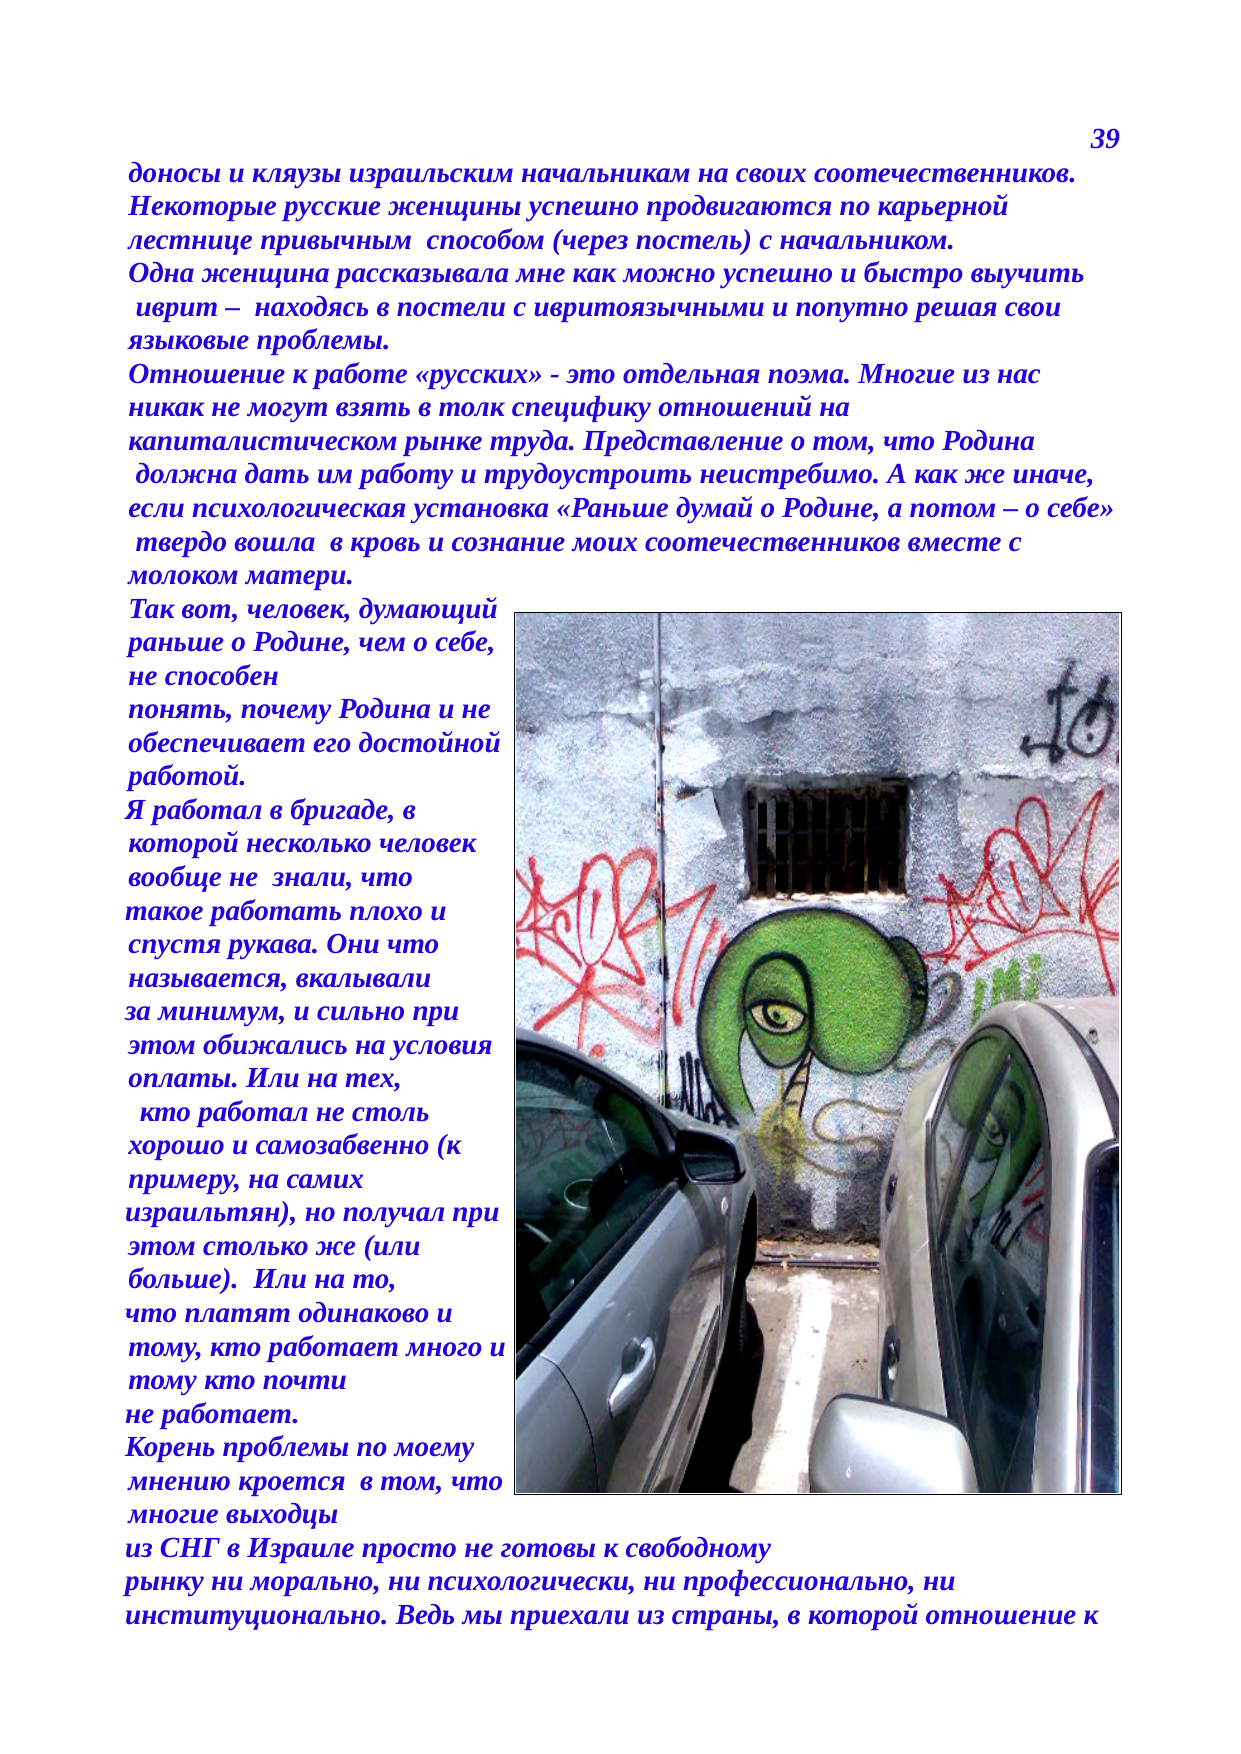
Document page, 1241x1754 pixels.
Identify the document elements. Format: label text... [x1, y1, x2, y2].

table_header [1119, 614, 1240, 1634]
table_header [0, 614, 125, 1634]
table_header 38 О странностях «совкового» менталитета или мифы о свободном рынке Вообще проблема, как ее называют, совковой ментальности существует в Израиле. Израильтяне безошибочно узнают русского за пятьдесят метров на улице. Немалое количество коренных израильтян считает всех приехавших из стран СНГ алкоголиками и проститутками и некоторое основание так считать, нужно признать, они все-таки имеют. О том, что такое совковый менталитет я подробно узнал, когда работал в русскоязычных коллективах («русские», как правило, занимаются в Израиле никайоном (уборкой)). Нигде больше я не видел столько хитрости, подлости, изворотливости и извращенности. В русскоязычной бригаде вполне может царить атмосфера круговой поруки и человека могут запросто затравить только за то, что он ведет себя независимо и отказывается, к примеру, мыться со всеми в душе. Распространены 39 доносы и кляузы израильским начальникам на своих соотечественников. Некоторые русские женщины успешно продвигаются по карьерной лестнице привычным способом (через постель) с начальником. Одна женщина рассказывала мне как можно успешно и быстро выучить иврит – находясь в постели с ивритоязычными и попутно решая свои языковые проблемы. Отношение к работе «русских» - это отдельная поэма. Многие из нас никак не могут взять в толк специфику отношений на капиталистическом рынке труда. Представление о том, что Родина должна дать им работу и трудоустроить неистребимо. А как же иначе, если психологическая установка «Раньше думай о Родине, а потом – о себе» твердо вошла в кровь и сознание моих соотечественников вместе с молоком матери. Так вот, человек, думающий раньше о Родине, чем о себе, не способен понять, почему Родина и не обеспечивает его достойной работой. Я работал в бригаде, в которой несколько человек вообще не знали, что такое работать плохо и спустя рукава. Они что называется, вкалывали за минимум, и сильно при этом обижались на условия оплаты. Или на тех, кто работал не столь хорошо и самозабвенно (к примеру, на самих израильтян), но получал при этом столько же (или больше). Или на то, что платят одинаково и тому, кто работает много и тому кто почти не работает. Корень проблемы по моему мнению кроется в том, что многие выходцы из СНГ в Израиле просто не готовы к свободному рынку ни морально, ни психологически, ни профессионально, ни институционально. Ведь мы приехали из страны, в которой отношение к 40 свободному рынку было, мягко говоря, ханжеским. А значит, у нас, как предствителей своей эпохи, во многом было неприятие свободного рынка чуть ли не на генетическом уровне. Со всеми вытекающими из этого факта последствиями. К примеру, задумывались ли вы, как влияет на самооценку человека с советским менталитетом то, что он вынужден предлагать свои услуги, фактически самого себя, в качестве товара на свободном рынке? Как он это воспринимает? Без преувеличений скажу вам, что это действует на него угнетающе! Он чувствует себя, чуть ли не проституткой, вышедшей на панель. Продавать себя за деньги!!! Как же нужно низко себя ценить? - думает при этом мой соплеменник, привыкший жить для блага родины или других столь же высоких целей. Тогда как в реальности свободного рынка дело обстоит с точностью наоборот. - Чтобы достичь успеха на свободном рынке, нужно достаточно высоко уважать и ценить себя, свои умения и способности, свой труд и свое время, затраченное на него. Не говоря уже о том, чтобы предоставлять на свободном рынке качественные услуги, то есть, быть профессионалом в своем деле. К рынку мы, выходцы, выходцы из СНГ, оказались явно не готовы. В стране исхода развитого рынка не было, и я, как подавляющее большинство моих сограждан с пионерско-комсомольской историей, плохо представлял себе, что это такое вообще. Свободный рынок рисовался мне чем-то вроде анархии Емели Пугачева, где царят разбойничьи законы - обман, насилие, грабеж и т.д. На моей советской родине долгие десятилетия боролись с капитализмом, то есть, с этим самым свободным рынком. Потому у многих людей из бывшего Советского Союза при словах «капитализм», «рынок» или даже «деньги» возникает стойкая антипатия и кислая усмешка. Ханжеская усмешка праведника, который осуждает грех. Этот ханжеский оттенок придает ей обстоятельство, что деньгами приходилось все-таки пользоваться и при социализме. И товарно-денежные отношения ни шатко, ни валко все-таки осуществлялись. Но, конечно, исключительно по необходимости. Образно выражаясь, мы закрывали при этом пальцами нос, чтобы не чувствовать мерзкого запаха, исходящего от денег, и стыдливо отводили в сторону глаза, чтобы не видеть их неизбежного зла. Просить себе прибавку к зарплате считалось верхом бесстыдства, да такое часто и невозможно было в эпоху фиксированных ставок. 41 Такими «чистюлями» воспитали нас наши родители и вся система, нещадно боровшаяся с частным капиталом, как с буржуазным предрассудком. Деньги - это как раз то, что одних делает богатыми, а других – бедными, расслаивая общество на классы, - внушали нам в стране пионерии. А это, по мысли коммунистических идеологов, – несправедливо. Ведь все люди должны быть с равными возможностями, а значит, одинаковыми и одноклассовыми (звучит почти что, как одноклеточными). Значит, деньги – зло и любить их - это значит любить наживу, эксплуатацию, несправедливость, которую они производят! Деньги – орудие эксплуатации человека человеком! – делался неизбежный вывод. Миф о свободном рынке, как об антигуманном монстре стучит в наше сердце, как пепел рабочего класса! Чем закончился коммунистический эксперимент известно. Большинство действительно стало одинаково бедными, среди которых, правда, попадались богатые люди, вынужденные это тщательно скрывать. Ведь в результате уравнительной экономики накопление частного капитала ушло в нелегальную сферу общественного порицания. Быть богатым, означало быть неблагонадежным, точнее сказать, - врагом. Частный собственник был злом, с которым боролась система. Таким образом, система продуцировала бедных людей. Но с бедностью мириться хотели далеко не все. И люди воровали, воровали у государства, мстя системе, которая обкрадывала их. Воровать ведь проще, чем зарабатывать. Тем более, что в тех условиях много и не заработаешь. Воровство при социализме приобрело такие масштабы и размеры, что и не снились свободному рынку. Воровство стало нормой жизни, не воровал лишь дурак или какой-нибудь чудом не выродившийся идейный. Тогда-то и стало окончательно ясно, что коммунистический бунт против Бога и Моисея выразился не только в закрытии церквей, мечетей и синагог, не только в насаждении атеистической идеологии, но и в фактической направленности самой коммунистической идеологии против человека. В искоренении свободы во всех сферах – в мысли, в общественной жизни и в экономике. У человека отобрали свободу) реализовывать себя духовно, общественно и экономически под непрекращающееся скандирование лозунгов о свободе, равенстве и братстве. И сделали из него нищего, толкнув его на путь воровства. Вот таков печальный нравственный итог коммунизма, который, впрочем, никто особо и не хочет признавать. 42 Но даже в среде самих верующих в Бога людей в бывшем СССР до сих пор преобладает негативное отношение к товарно-денежным отношениям. Там очень непопулярно просить, или требовать за свой труд денег. И наоборот, весьма популярно отдавать свой труд безвозмездно. Считается, что раз Бог дает нам спасение даром, то и человек должен отдавать труд даром, что свидетельствует, якобы, о его особой духовности. Ведь все что делает верующий человек, он делать для Бога. Для Бога – и за деньги? – стучит тот же пепел в его сердце. Многие верующие, унаследовав коммунистические установки, считают деньги злом, а богатство – грехом. В результате, многие церкви или предприятия, созданные верующими, просто безбожно эксплуатируют работающих на них верующих людей под знаменами Божьего Царства! И забывают о том, как сказано в Моисеевом законе, что заработанная плата, не отданная вовремя работнику, взывает к небесам о справедливости! 43 Речь не о том, что человек имеет право работать, не требуя оплаты. Такой вид работ есть и в капиталистическом мире. Много добровольцев в частности приезжают в Израиль из стран свободного мира, чтобы послужить ему. И я вполне понимаю, когда какой-либо проект основывается исключительно на энтузиазме. Тем более, когда нет денег, чтобы оплатить услуги. Речь идет о том, что человека фактически лишают права требовать оплаты за свой труд, выставляя это право как нечто незаконное и аморальное. Плохо, когда человек не понимает, что достойная оплата за его труд вовсе не унижает его, а наоборот, возвышает, показывая саму значимость его труда. И государство или работодатель, выплачивая сущие гроши за труд работнику, по сути, унижают его, заставляя работать за бесценок и оценивать себя так же за бесценок. Сам же униженный неизбежно станет унижать при этом других. Недавно мы с женой приехали в кратковременный отпуск на Украину, чтобы положить родственника в больницу. Когда говорили с заведующей отделением, она согласилась принять больного в отделение (а здравоохранение на Украине – бесплатное). Когда же мы привезли его, загнула баснословную цену, разыграв целый спектакль о том, как ей и ее больнице тяжело существовать. И поставила вопрос ребром: либо платите – либо забирайте больного домой. «Заработанные» таким путем деньги она, конечно, положила себе в карман. Это пример как раз несвободного рынка. Рынка вымогательского и бесчеловечного. Это и есть беспредел. Согласитесь, что куда уж гуманнее отношения свободного рынка. Когда обе стороны – и продающая и покупающая прозрачно и свободно договариваются о сделке. Договариваются честно и наперед. Без лукавства и лицемерия. Но для этого отношения купли-продажи должны быть узаконены. И морально оправданны. В Израиле, например, законом установлен минимум для заработанной платы, ниже которого ни государство, ни работодатель не имеют права оценивать труд своего работника. Так что же это такое – свободный рынок? Свободный рынок строго регламентируется законом и весьма прозрачен. Прежде всего – это честный рынок, хотя нарушения закона бывают и на нем. Однако существует принципиальная разница между нарушением действующего на свободном рынке закона, и беззаконием, выливающимся в беспредел на стихийном рынке, который фактически представляет собой пространство СНГ. 44 Но суть свободного рынка - это свободное предложение тех товаров и услуг, которые нужны людям и актуальны для них. Если ваш товар или услуга никому не будут интересны, то вы останетесь ни с чем. Поэтому свободный рынок стимулирует развитие и творчество, направленное на благо ближнего, потенциального покупателя услуг. Иными словами, свободный рынок - это инструмент общения и кооперации людей, инструмент восполнения их нужд и потребностей. Инструмент объединения людей. Я помню, как при социализме лучшие люди спасались от бесчеловечной эпохи уходом в себя. Они бежали от извращенных, формальных и заполитизированно-идеологизированных отношений, которые им навязывал государственный социализм. Конечно, важно, когда человек занимается развитием своей личности или духовным совершенствованием. Но при этом он, лишенный поощрения и поддержки среды, «варится» 45 сам в себе. В условиях среды, враждебной личности и духовности, это намного лучше, чем просто плыть в общем потоке, не зная, куда и зачем ты идешь, просто делая как все. Открытие в себе истины, веры, творчества – великое и необходимое дело для человека. Потому что в этом случае он перестает быть средством манипуляции. Это выход из толпы к самому себе, к своей сути и своему смыслу. Но следующий этап – это предложение своего творческого и духовного богатства другим. Когда человек предлагает свое дело другим, он восполняет их потребности. Но для этого нужен механизм, помогающий осуществлению этого. Вырабатывающий юридические, механические, экономические и прочие условия для этого. Эту роль и выполняет свободный рынок. Конечно, можно и бесплатно восполнять потребности ближнего, как волонтер. Потому при социализме многое держалось на энтузиазме. Однако, кто-то правильно сказал, что одним энтузиазмом сыт не будешь. Уникальность рынка в том, что он требует восполнения потребностей на условиях заказчика. Деньги, заплаченные за товар, - это эквивалент услуги, которую оценили и захотели приобрести. Тем самым, признав ее как важную или необходимую. Как услугу, в которой нуждаются. Вот вам и жестокий негуманный капитализм, помогающий человеку решить практически любую его потребность! Вроде бы вам и нет дела до других людей. Но свободный рынок объединяет людей друг с другом по принципу свободного участия и делает их полезными друг другу. В принципе, мы все созданы друг для друга, для того, чтобы восполнять нужды друг друга. Кто знаком с той же Библией, знает об этом. Свободный рынок как раз и актуализирует эту задачу, заставляя человека искать свою нишу в этом процессе и предлагать лучшее, что у него есть, другим. И когда человек в свободе решает, чем он хочет заниматься, и что он может предложить свободному рынку, он, прежде всего, развивает себя как личность. А потом он развивает общество, помогает другим людям решать их проблемы и удовлетворять их потребности (конечно, я говорю не о жуликах, которые есть на любом рынке – и свободном, и несвободном). И получает при этом достойное вознаграждение за свой труд в виде денег. И те же деньги стимулируют его развитие, потому как являются пропуском ко многим возможностям и благам. Таким образом, свободный рынок стимулирует развитие личности и развитие общества. Так почему бы нам, в конце концов, ни научиться зарабатывать деньги 46 тем делом, которое лучше всего получается, и которое нравиться. И представить себя в обществе как достойного, полезного и значимого его члена. Чтобы в конечном итоге осуществить себя, реализовав свои потребности и нужды, - в служении обществу, потребностям и нуждам других людей. В этом нет противоречия, которое пытались нам внушить социалистические мифы о свободном рынке, утверждающие, что при капитализме человек – человеку волк, а вот при социализме, наоборот, – друг, товарищ и брат. И делая нас заложниками в своей идеологической войне. Потому что, делая хорошо себе, вы, в конечном итоге, делаете хорошо и другим, а делая хорошо другим, вы делаете хорошо себе. Ибо мы все связаны друг с другом. Связаны, конечно, не только, свободным рынком, но и великой духовной общностью, как творения и дети единого Бога. Вот почему я думаю, что свободный рынок - это великое изобретение человека, вдохновленного Богом. Не смотря на все недостатки и несовершенства, которые вместе с собой привносит на свободный рынок человек в своей деятельности. [125, 118, 1119, 613]
table_header [0, 118, 125, 613]
table_header [1119, 118, 1240, 613]
table_header 38 О странностях «совкового» менталитета или мифы о свободном рынке Вообще проблема, как ее называют, совковой ментальности существует в Израиле. Израильтяне безошибочно узнают русского за пятьдесят метров на улице. Немалое количество коренных израильтян считает всех приехавших из стран СНГ алкоголиками и проститутками и некоторое основание так считать, нужно признать, они все-таки имеют. О том, что такое совковый менталитет я подробно узнал, когда работал в русскоязычных коллективах («русские», как правило, занимаются в Израиле никайоном (уборкой)). Нигде больше я не видел столько хитрости, подлости, изворотливости и извращенности. В русскоязычной бригаде вполне может царить атмосфера круговой поруки и человека могут запросто затравить только за то, что он ведет себя независимо и отказывается, к примеру, мыться со всеми в душе. Распространены 39 доносы и кляузы израильским начальникам на своих соотечественников. Некоторые русские женщины успешно продвигаются по карьерной лестнице привычным способом (через постель) с начальником. Одна женщина рассказывала мне как можно успешно и быстро выучить иврит – находясь в постели с ивритоязычными и попутно решая свои языковые проблемы. Отношение к работе «русских» - это отдельная поэма. Многие из нас никак не могут взять в толк специфику отношений на капиталистическом рынке труда. Представление о том, что Родина должна дать им работу и трудоустроить неистребимо. А как же иначе, если психологическая установка «Раньше думай о Родине, а потом – о себе» твердо вошла в кровь и сознание моих соотечественников вместе с молоком матери. Так вот, человек, думающий раньше о Родине, чем о себе, не способен понять, почему Родина и не обеспечивает его достойной работой. Я работал в бригаде, в которой несколько человек вообще не знали, что такое работать плохо и спустя рукава. Они что называется, вкалывали за минимум, и сильно при этом обижались на условия оплаты. Или на тех, кто работал не столь хорошо и самозабвенно (к примеру, на самих израильтян), но получал при этом столько же (или больше). Или на то, что платят одинаково и тому, кто работает много и тому кто почти не работает. Корень проблемы по моему мнению кроется в том, что многие выходцы из СНГ в Израиле просто не готовы к свободному рынку ни морально, ни психологически, ни профессионально, ни институционально. Ведь мы приехали из страны, в которой отношение к 40 свободному рынку было, мягко говоря, ханжеским. А значит, у нас, как предствителей своей эпохи, во многом было неприятие свободного рынка чуть ли не на генетическом уровне. Со всеми вытекающими из этого факта последствиями. К примеру, задумывались ли вы, как влияет на самооценку человека с советским менталитетом то, что он вынужден предлагать свои услуги, фактически самого себя, в качестве товара на свободном рынке? Как он это воспринимает? Без преувеличений скажу вам, что это действует на него угнетающе! Он чувствует себя, чуть ли не проституткой, вышедшей на панель. Продавать себя за деньги!!! Как же нужно низко себя ценить? - думает при этом мой соплеменник, привыкший жить для блага родины или других столь же высоких целей. Тогда как в реальности свободного рынка дело обстоит с точностью наоборот. - Чтобы достичь успеха на свободном рынке, нужно достаточно высоко уважать и ценить себя, свои умения и способности, свой труд и свое время, затраченное на него. Не говоря уже о том, чтобы предоставлять на свободном рынке качественные услуги, то есть, быть профессионалом в своем деле. К рынку мы, выходцы, выходцы из СНГ, оказались явно не готовы. В стране исхода развитого рынка не было, и я, как подавляющее большинство моих сограждан с пионерско-комсомольской историей, плохо представлял себе, что это такое вообще. Свободный рынок рисовался мне чем-то вроде анархии Емели Пугачева, где царят разбойничьи законы - обман, насилие, грабеж и т.д. На моей советской родине долгие десятилетия боролись с капитализмом, то есть, с этим самым свободным рынком. Потому у многих людей из бывшего Советского Союза при словах «капитализм», «рынок» или даже «деньги» возникает стойкая антипатия и кислая усмешка. Ханжеская усмешка праведника, который осуждает грех. Этот ханжеский оттенок придает ей обстоятельство, что деньгами приходилось все-таки пользоваться и при социализме. И товарно-денежные отношения ни шатко, ни валко все-таки осуществлялись. Но, конечно, исключительно по необходимости. Образно выражаясь, мы закрывали при этом пальцами нос, чтобы не чувствовать мерзкого запаха, исходящего от денег, и стыдливо отводили в сторону глаза, чтобы не видеть их неизбежного зла. Просить себе прибавку к зарплате считалось верхом бесстыдства, да такое часто и невозможно было в эпоху фиксированных ставок. 41 Такими «чистюлями» воспитали нас наши родители и вся система, нещадно боровшаяся с частным капиталом, как с буржуазным предрассудком. Деньги - это как раз то, что одних делает богатыми, а других – бедными, расслаивая общество на классы, - внушали нам в стране пионерии. А это, по мысли коммунистических идеологов, – несправедливо. Ведь все люди должны быть с равными возможностями, а значит, одинаковыми и одноклассовыми (звучит почти что, как одноклеточными). Значит, деньги – зло и любить их - это значит любить наживу, эксплуатацию, несправедливость, которую они производят! Деньги – орудие эксплуатации человека человеком! – делался неизбежный вывод. Миф о свободном рынке, как об антигуманном монстре стучит в наше сердце, как пепел рабочего класса! Чем закончился коммунистический эксперимент известно. Большинство действительно стало одинаково бедными, среди которых, правда, попадались богатые люди, вынужденные это тщательно скрывать. Ведь в результате уравнительной экономики накопление частного капитала ушло в нелегальную сферу общественного порицания. Быть богатым, означало быть неблагонадежным, точнее сказать, - врагом. Частный собственник был злом, с которым боролась система. Таким образом, система продуцировала бедных людей. Но с бедностью мириться хотели далеко не все. И люди воровали, воровали у государства, мстя системе, которая обкрадывала их. Воровать ведь проще, чем зарабатывать. Тем более, что в тех условиях много и не заработаешь. Воровство при социализме приобрело такие масштабы и размеры, что и не снились свободному рынку. Воровство стало нормой жизни, не воровал лишь дурак или какой-нибудь чудом не выродившийся идейный. Тогда-то и стало окончательно ясно, что коммунистический бунт против Бога и Моисея выразился не только в закрытии церквей, мечетей и синагог, не только в насаждении атеистической идеологии, но и в фактической направленности самой коммунистической идеологии против человека. В искоренении свободы во всех сферах – в мысли, в общественной жизни и в экономике. У человека отобрали свободу) реализовывать себя духовно, общественно и экономически под непрекращающееся скандирование лозунгов о свободе, равенстве и братстве. И сделали из него нищего, толкнув его на путь воровства. Вот таков печальный нравственный итог коммунизма, который, впрочем, никто особо и не хочет признавать. 42 Но даже в среде самих верующих в Бога людей в бывшем СССР до сих пор преобладает негативное отношение к товарно-денежным отношениям. Там очень непопулярно просить, или требовать за свой труд денег. И наоборот, весьма популярно отдавать свой труд безвозмездно. Считается, что раз Бог дает нам спасение даром, то и человек должен отдавать труд даром, что свидетельствует, якобы, о его особой духовности. Ведь все что делает верующий человек, он делать для Бога. Для Бога – и за деньги? – стучит тот же пепел в его сердце. Многие верующие, унаследовав коммунистические установки, считают деньги злом, а богатство – грехом. В результате, многие церкви или предприятия, созданные верующими, просто безбожно эксплуатируют работающих на них верующих людей под знаменами Божьего Царства! И забывают о том, как сказано в Моисеевом законе, что заработанная плата, не отданная вовремя работнику, взывает к небесам о справедливости! 43 Речь не о том, что человек имеет право работать, не требуя оплаты. Такой вид работ есть и в капиталистическом мире. Много добровольцев в частности приезжают в Израиль из стран свободного мира, чтобы послужить ему. И я вполне понимаю, когда какой-либо проект основывается исключительно на энтузиазме. Тем более, когда нет денег, чтобы оплатить услуги. Речь идет о том, что человека фактически лишают права требовать оплаты за свой труд, выставляя это право как нечто незаконное и аморальное. Плохо, когда человек не понимает, что достойная оплата за его труд вовсе не унижает его, а наоборот, возвышает, показывая саму значимость его труда. И государство или работодатель, выплачивая сущие гроши за труд работнику, по сути, унижают его, заставляя работать за бесценок и оценивать себя так же за бесценок. Сам же униженный неизбежно станет унижать при этом других. Недавно мы с женой приехали в кратковременный отпуск на Украину, чтобы положить родственника в больницу. Когда говорили с заведующей отделением, она согласилась принять больного в отделение (а здравоохранение на Украине – бесплатное). Когда же мы привезли его, загнула баснословную цену, разыграв целый спектакль о том, как ей и ее больнице тяжело существовать. И поставила вопрос ребром: либо платите – либо забирайте больного домой. «Заработанные» таким путем деньги она, конечно, положила себе в карман. Это пример как раз несвободного рынка. Рынка вымогательского и бесчеловечного. Это и есть беспредел. Согласитесь, что куда уж гуманнее отношения свободного рынка. Когда обе стороны – и продающая и покупающая прозрачно и свободно договариваются о сделке. Договариваются честно и наперед. Без лукавства и лицемерия. Но для этого отношения купли-продажи должны быть узаконены. И морально оправданны. В Израиле, например, законом установлен минимум для заработанной платы, ниже которого ни государство, ни работодатель не имеют права оценивать труд своего работника. Так что же это такое – свободный рынок? Свободный рынок строго регламентируется законом и весьма прозрачен. Прежде всего – это честный рынок, хотя нарушения закона бывают и на нем. Однако существует принципиальная разница между нарушением действующего на свободном рынке закона, и беззаконием, выливающимся в беспредел на стихийном рынке, который фактически представляет собой пространство СНГ. 44 Но суть свободного рынка - это свободное предложение тех товаров и услуг, которые нужны людям и актуальны для них. Если ваш товар или услуга никому не будут интересны, то вы останетесь ни с чем. Поэтому свободный рынок стимулирует развитие и творчество, направленное на благо ближнего, потенциального покупателя услуг. Иными словами, свободный рынок - это инструмент общения и кооперации людей, инструмент восполнения их нужд и потребностей. Инструмент объединения людей. Я помню, как при социализме лучшие люди спасались от бесчеловечной эпохи уходом в себя. Они бежали от извращенных, формальных и заполитизированно-идеологизированных отношений, которые им навязывал государственный социализм. Конечно, важно, когда человек занимается развитием своей личности или духовным совершенствованием. Но при этом он, лишенный поощрения и поддержки среды, «варится» 45 сам в себе. В условиях среды, враждебной личности и духовности, это намного лучше, чем просто плыть в общем потоке, не зная, куда и зачем ты идешь, просто делая как все. Открытие в себе истины, веры, творчества – великое и необходимое дело для человека. Потому что в этом случае он перестает быть средством манипуляции. Это выход из толпы к самому себе, к своей сути и своему смыслу. Но следующий этап – это предложение своего творческого и духовного богатства другим. Когда человек предлагает свое дело другим, он восполняет их потребности. Но для этого нужен механизм, помогающий осуществлению этого. Вырабатывающий юридические, механические, экономические и прочие условия для этого. Эту роль и выполняет свободный рынок. Конечно, можно и бесплатно восполнять потребности ближнего, как волонтер. Потому при социализме многое держалось на энтузиазме. Однако, кто-то правильно сказал, что одним энтузиазмом сыт не будешь. Уникальность рынка в том, что он требует восполнения потребностей на условиях заказчика. Деньги, заплаченные за товар, - это эквивалент услуги, которую оценили и захотели приобрести. Тем самым, признав ее как важную или необходимую. Как услугу, в которой нуждаются. Вот вам и жестокий негуманный капитализм, помогающий человеку решить практически любую его потребность! Вроде бы вам и нет дела до других людей. Но свободный рынок объединяет людей друг с другом по принципу свободного участия и делает их полезными друг другу. В принципе, мы все созданы друг для друга, для того, чтобы восполнять нужды друг друга. Кто знаком с той же Библией, знает об этом. Свободный рынок как раз и актуализирует эту задачу, заставляя человека искать свою нишу в этом процессе и предлагать лучшее, что у него есть, другим. И когда человек в свободе решает, чем он хочет заниматься, и что он может предложить свободному рынку, он, прежде всего, развивает себя как личность. А потом он развивает общество, помогает другим людям решать их проблемы и удовлетворять их потребности (конечно, я говорю не о жуликах, которые есть на любом рынке – и свободном, и несвободном). И получает при этом достойное вознаграждение за свой труд в виде денег. И те же деньги стимулируют его развитие, потому как являются пропуском ко многим возможностям и благам. Таким образом, свободный рынок стимулирует развитие личности и развитие общества. Так почему бы нам, в конце концов, ни научиться зарабатывать деньги 46 тем делом, которое лучше всего получается, и которое нравиться. И представить себя в обществе как достойного, полезного и значимого его члена. Чтобы в конечном итоге осуществить себя, реализовав свои потребности и нужды, - в служении обществу, потребностям и нуждам других людей. В этом нет противоречия, которое пытались нам внушить социалистические мифы о свободном рынке, утверждающие, что при капитализме человек – человеку волк, а вот при социализме, наоборот, – друг, товарищ и брат. И делая нас заложниками в своей идеологической войне. Потому что, делая хорошо себе, вы, в конечном итоге, делаете хорошо и другим, а делая хорошо другим, вы делаете хорошо себе. Ибо мы все связаны друг с другом. Связаны, конечно, не только, свободным рынком, но и великой духовной общностью, как творения и дети единого Бога. Вот почему я думаю, что свободный рынок - это великое изобретение человека, вдохновленного Богом. Не смотря на все недостатки и несовершенства, которые вместе с собой привносит на свободный рынок человек в своей деятельности. [125, 614, 1119, 1634]
